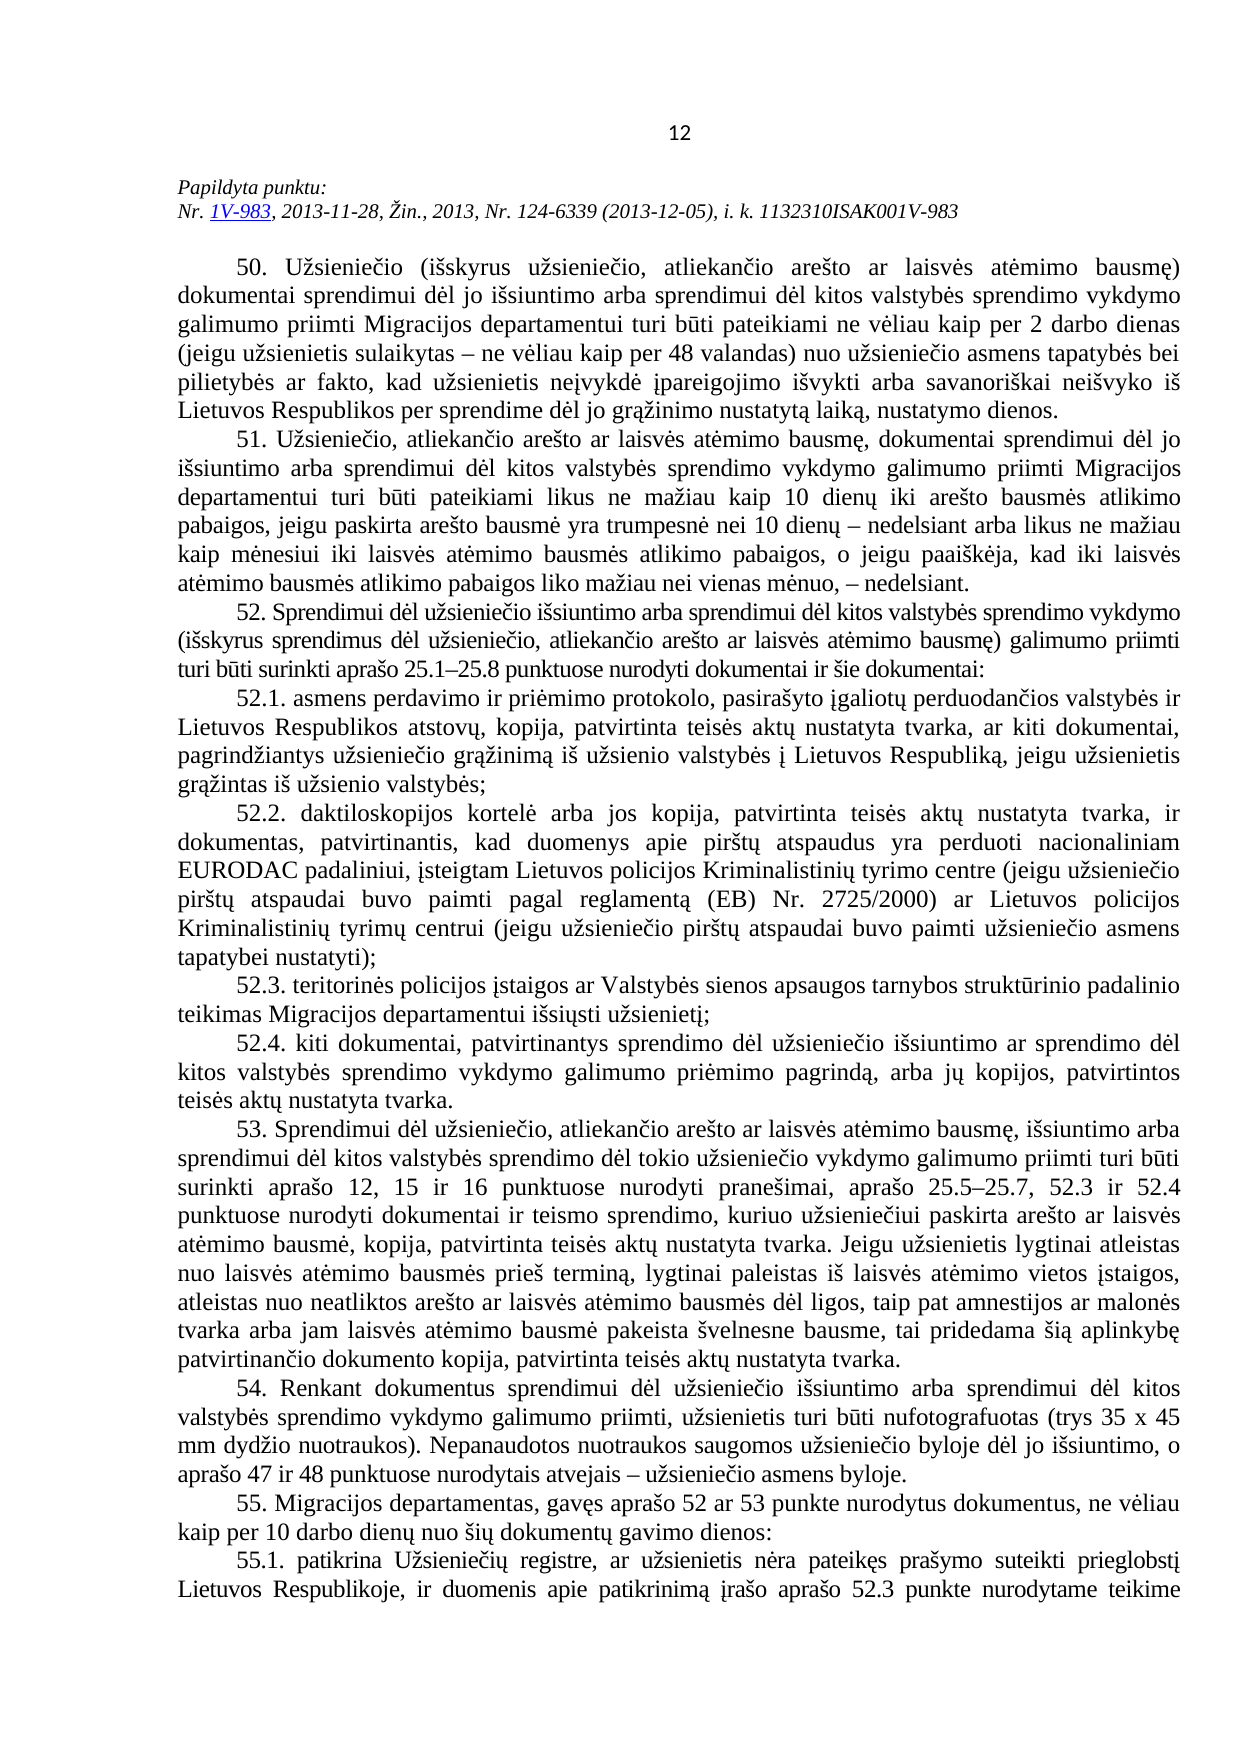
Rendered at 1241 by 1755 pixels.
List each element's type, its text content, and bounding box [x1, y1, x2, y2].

text Papildyta punktu: [177, 175, 1181, 199]
text 53. Sprendimui dėl užsieniečio, atliekančio arešto ar laisvės atėmimo bausmę, išsiuntimo arba sprendimui dėl kitos valstybės sprendimo dėl tokio užsieniečio vykdymo galimumo priimti turi būti surinkti aprašo 12, 15 ir 16 punktuose nurodyti pranešimai, aprašo 25.5–25.7, 52.3 ir 52.4 punktuose nurodyti dokumentai ir teismo sprendimo, kuriuo užsieniečiui paskirta arešto ar laisvės atėmimo bausmė, kopija, patvirtinta teisės aktų nustatyta tvarka. Jeigu užsienietis lygtinai atleistas nuo laisvės atėmimo bausmės prieš terminą, lygtinai paleistas iš laisvės atėmimo vietos įstaigos, atleistas nuo neatliktos arešto ar laisvės atėmimo bausmės dėl ligos, taip pat amnestijos ar malonės tvarka arba jam laisvės atėmimo bausmė pakeista švelnesne bausme, tai pridedama šią aplinkybę patvirtinančio dokumento kopija, patvirtinta teisės aktų nustatyta tvarka. [177, 1114, 1181, 1373]
text 52. Sprendimui dėl užsieniečio išsiuntimo arba sprendimui dėl kitos valstybės sprendimo vykdymo (išskyrus sprendimus dėl užsieniečio, atliekančio arešto ar laisvės atėmimo bausmę) galimumo priimti turi būti surinkti aprašo 25.1–25.8 punktuose nurodyti dokumentai ir šie dokumentai: [177, 597, 1181, 683]
text 52.2. daktiloskopijos kortelė arba jos kopija, patvirtinta teisės aktų nustatyta tvarka, ir dokumentas, patvirtinantis, kad duomenys apie pirštų atspaudus yra perduoti nacionaliniam EURODAC padaliniui, įsteigtam Lietuvos policijos Kriminalistinių tyrimo centre (jeigu užsieniečio pirštų atspaudai buvo paimti pagal reglamentą (EB) Nr. 2725/2000) ar Lietuvos policijos Kriminalistinių tyrimų centrui (jeigu užsieniečio pirštų atspaudai buvo paimti užsieniečio asmens tapatybei nustatyti); [177, 798, 1181, 971]
text 52.1. asmens perdavimo ir priėmimo protokolo, pasirašyto įgaliotų perduodančios valstybės ir Lietuvos Respublikos atstovų, kopija, patvirtinta teisės aktų nustatyta tvarka, ar kiti dokumentai, pagrindžiantys užsieniečio grąžinimą iš užsienio valstybės į Lietuvos Respubliką, jeigu užsienietis grąžintas iš užsienio valstybės; [177, 683, 1181, 798]
text 52.4. kiti dokumentai, patvirtinantys sprendimo dėl užsieniečio išsiuntimo ar sprendimo dėl kitos valstybės sprendimo vykdymo galimumo priėmimo pagrindą, arba jų kopijos, patvirtintos teisės aktų nustatyta tvarka. [177, 1028, 1181, 1114]
text 55.1. patikrina Užsieniečių registre, ar užsienietis nėra pateikęs prašymo suteikti prieglobstį Lietuvos Respublikoje, ir duomenis apie patikrinimą įrašo aprašo 52.3 punkte nurodytame teikime [177, 1546, 1181, 1603]
text 51. Užsieniečio, atliekančio arešto ar laisvės atėmimo bausmę, dokumentai sprendimui dėl jo išsiuntimo arba sprendimui dėl kitos valstybės sprendimo vykdymo galimumo priimti Migracijos departamentui turi būti pateikiami likus ne mažiau kaip 10 dienų iki arešto bausmės atlikimo pabaigos, jeigu paskirta arešto bausmė yra trumpesnė nei 10 dienų – nedelsiant arba likus ne mažiau kaip mėnesiui iki laisvės atėmimo bausmės atlikimo pabaigos, o jeigu paaiškėja, kad iki laisvės atėmimo bausmės atlikimo pabaigos liko mažiau nei vienas mėnuo, – nedelsiant. [177, 424, 1181, 597]
text 50. Užsieniečio (išskyrus užsieniečio, atliekančio arešto ar laisvės atėmimo bausmę) dokumentai sprendimui dėl jo išsiuntimo arba sprendimui dėl kitos valstybės sprendimo vykdymo galimumo priimti Migracijos departamentui turi būti pateikiami ne vėliau kaip per 2 darbo dienas (jeigu užsienietis sulaikytas – ne vėliau kaip per 48 valandas) nuo užsieniečio asmens tapatybės bei pilietybės ar fakto, kad užsienietis neįvykdė įpareigojimo išvykti arba savanoriškai neišvyko iš Lietuvos Respublikos per sprendime dėl jo grąžinimo nustatytą laiką, nustatymo dienos. [177, 252, 1181, 424]
text 55. Migracijos departamentas, gavęs aprašo 52 ar 53 punkte nurodytus dokumentus, ne vėliau kaip per 10 darbo dienų nuo šių dokumentų gavimo dienos: [177, 1488, 1181, 1546]
text 54. Renkant dokumentus sprendimui dėl užsieniečio išsiuntimo arba sprendimui dėl kitos valstybės sprendimo vykdymo galimumo priimti, užsienietis turi būti nufotografuotas (trys 35 x 45 mm dydžio nuotraukos). Nepanaudotos nuotraukos saugomos užsieniečio byloje dėl jo išsiuntimo, o aprašo 47 ir 48 punktuose nurodytais atvejais – užsieniečio asmens byloje. [177, 1373, 1181, 1488]
text Nr. 1V-983, 2013-11-28, Žin., 2013, Nr. 124-6339 (2013-12-05), i. k. 1132310ISAK001V-983 [177, 199, 1181, 223]
text 52.3. teritorinės policijos įstaigos ar Valstybės sienos apsaugos tarnybos struktūrinio padalinio teikimas Migracijos departamentui išsiųsti užsienietį; [177, 971, 1181, 1028]
